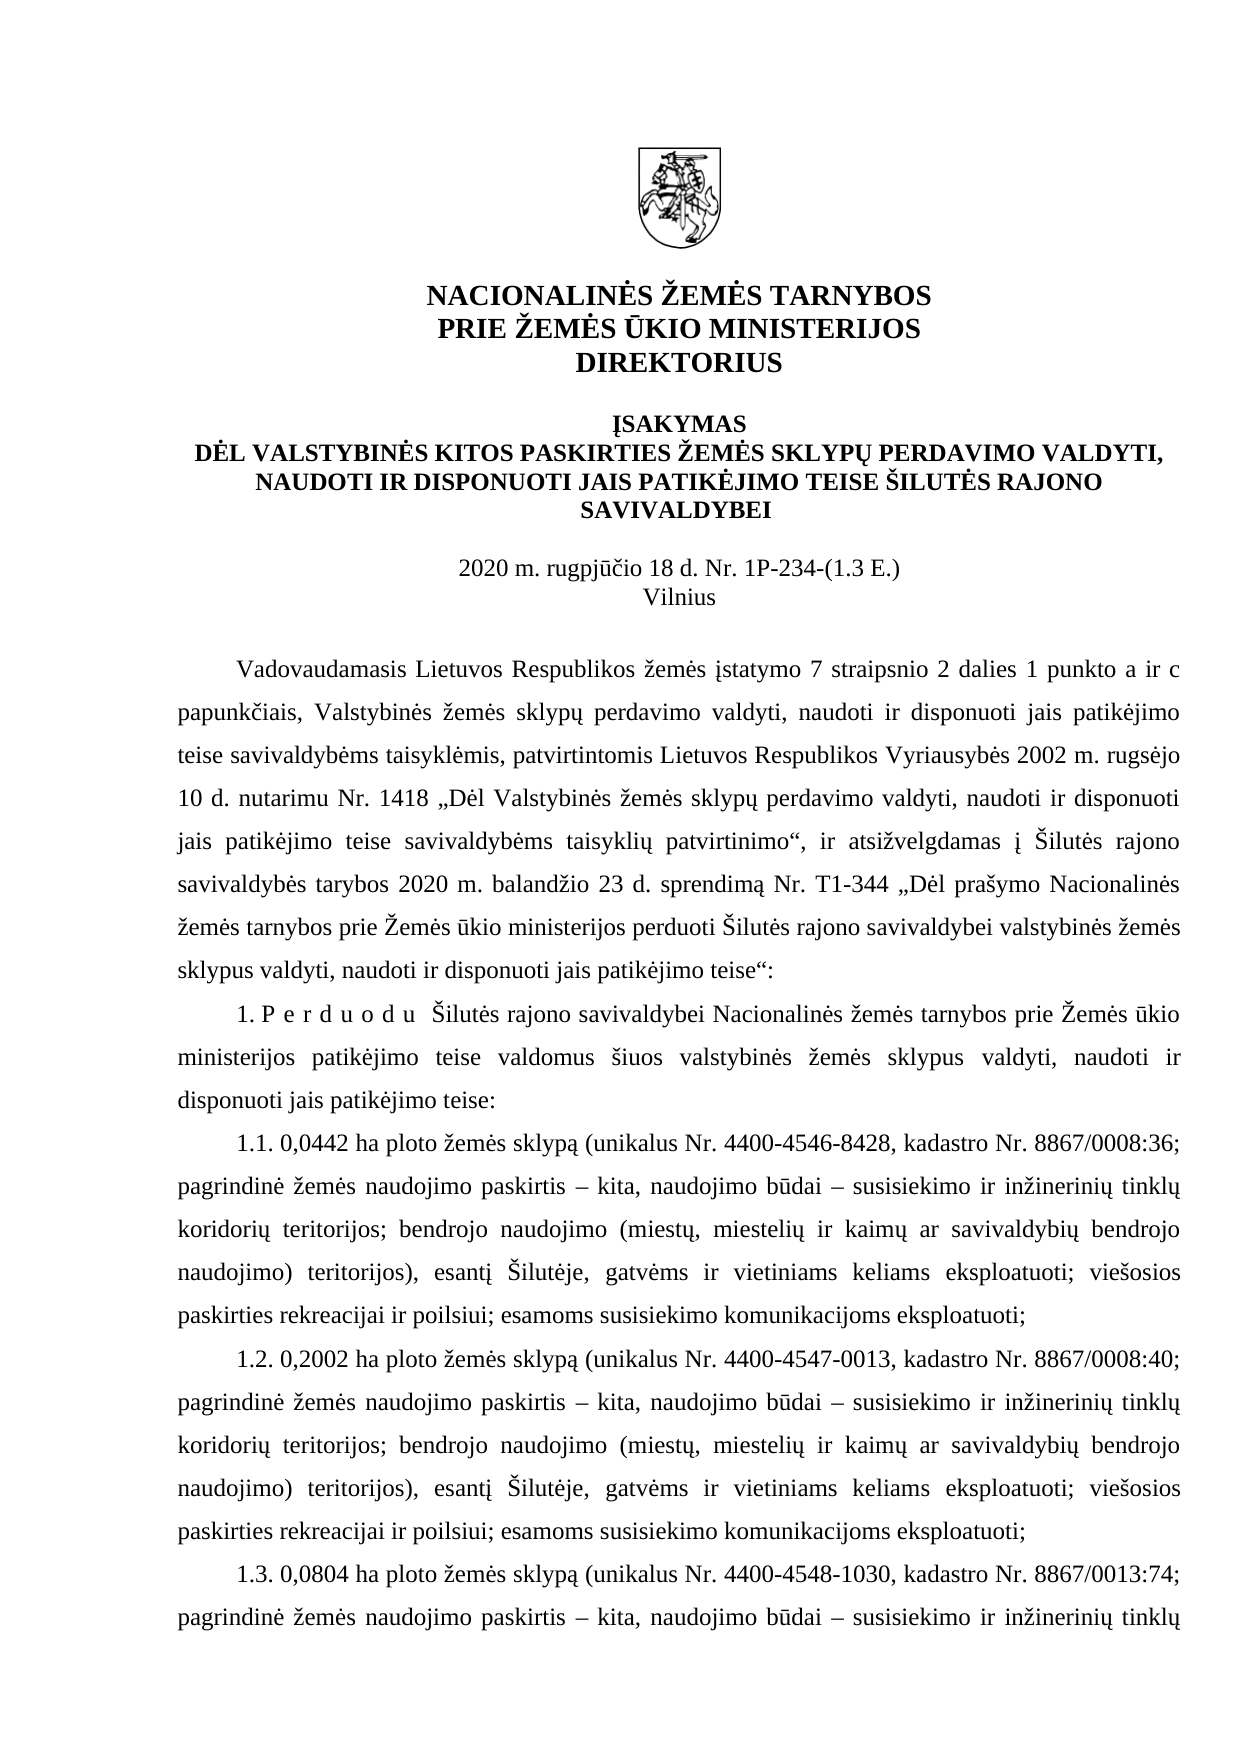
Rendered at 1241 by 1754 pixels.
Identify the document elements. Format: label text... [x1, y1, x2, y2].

text PRIE žemės ūkio ministerijos [177, 311, 1181, 345]
text Vadovaudamasis Lietuvos Respublikos žemės įstatymo 7 straipsnio 2 dalies 1 punkto a ir c papunkčiais, Valstybinės žemės sklypų perdavimo valdyti, naudoti ir disponuoti jais patikėjimo teise savivaldybėms taisyklėmis, patvirtintomis Lietuvos Respublikos Vyriausybės 2002 m. rugsėjo 10 d. nutarimu Nr. 1418 „Dėl Valstybinės žemės sklypų perdavimo valdyti, naudoti ir disponuoti jais patikėjimo teise savivaldybėms taisyklių patvirtinimo“, ir atsižvelgdamas į Šilutės rajono savivaldybės tarybos 2020 m. balandžio 23 d. sprendimą Nr. T1-344 „Dėl prašymo Nacionalinės žemės tarnybos prie Žemės ūkio ministerijos perduoti Šilutės rajono savivaldybei valstybinės žemės sklypus valdyti, naudoti ir disponuoti jais patikėjimo teise“: [177, 654, 1181, 984]
text Vilnius [177, 582, 1181, 611]
text ĮSAKYMAS [177, 409, 1181, 438]
text 1.1. 0,0442 ha ploto žemės sklypą (unikalus Nr. 4400-4546-8428, kadastro Nr. 8867/0008:36; pagrindinė žemės naudojimo paskirtis – kita, naudojimo būdai – susisiekimo ir inžinerinių tinklų koridorių teritorijos; bendrojo naudojimo (miestų, miestelių ir kaimų ar savivaldybių bendrojo naudojimo) teritorijos), esantį Šilutėje, gatvėms ir vietiniams keliams eksploatuoti; viešosios paskirties rekreacijai ir poilsiui; esamoms susisiekimo komunikacijoms eksploatuoti; [177, 1128, 1181, 1329]
text 1. Perduodu Šilutės rajono savivaldybei Nacionalinės žemės tarnybos prie Žemės ūkio ministerijos patikėjimo teise valdomus šiuos valstybinės žemės sklypus valdyti, naudoti ir disponuoti jais patikėjimo teise: [177, 999, 1181, 1114]
text DIREKTORIUS [177, 345, 1181, 378]
text 1.3. 0,0804 ha ploto žemės sklypą (unikalus Nr. 4400-4548-1030, kadastro Nr. 8867/0013:74; pagrindinė žemės naudojimo paskirtis – kita, naudojimo būdai – susisiekimo ir inžinerinių tinklų [177, 1559, 1181, 1631]
text DĖL VALSTYBINĖS KITOS PASKIRTIES ŽEMĖS SKLYPŲ PERDAVIMO VALDYTI, NAUDOTI IR DISPONUOTI JAIS PATIKĖJIMO TEISE ŠILUTĖS RAJONO SAVIVALDYBEI [177, 438, 1181, 524]
text Nacionalinės žemės tarnybos [177, 278, 1181, 311]
text 2020 m. rugpjūčio 18 d. Nr. 1P-234-(1.3 E.) [177, 553, 1181, 582]
text 1.2. 0,2002 ha ploto žemės sklypą (unikalus Nr. 4400-4547-0013, kadastro Nr. 8867/0008:40; pagrindinė žemės naudojimo paskirtis – kita, naudojimo būdai – susisiekimo ir inžinerinių tinklų koridorių teritorijos; bendrojo naudojimo (miestų, miestelių ir kaimų ar savivaldybių bendrojo naudojimo) teritorijos), esantį Šilutėje, gatvėms ir vietiniams keliams eksploatuoti; viešosios paskirties rekreacijai ir poilsiui; esamoms susisiekimo komunikacijoms eksploatuoti; [177, 1344, 1181, 1545]
